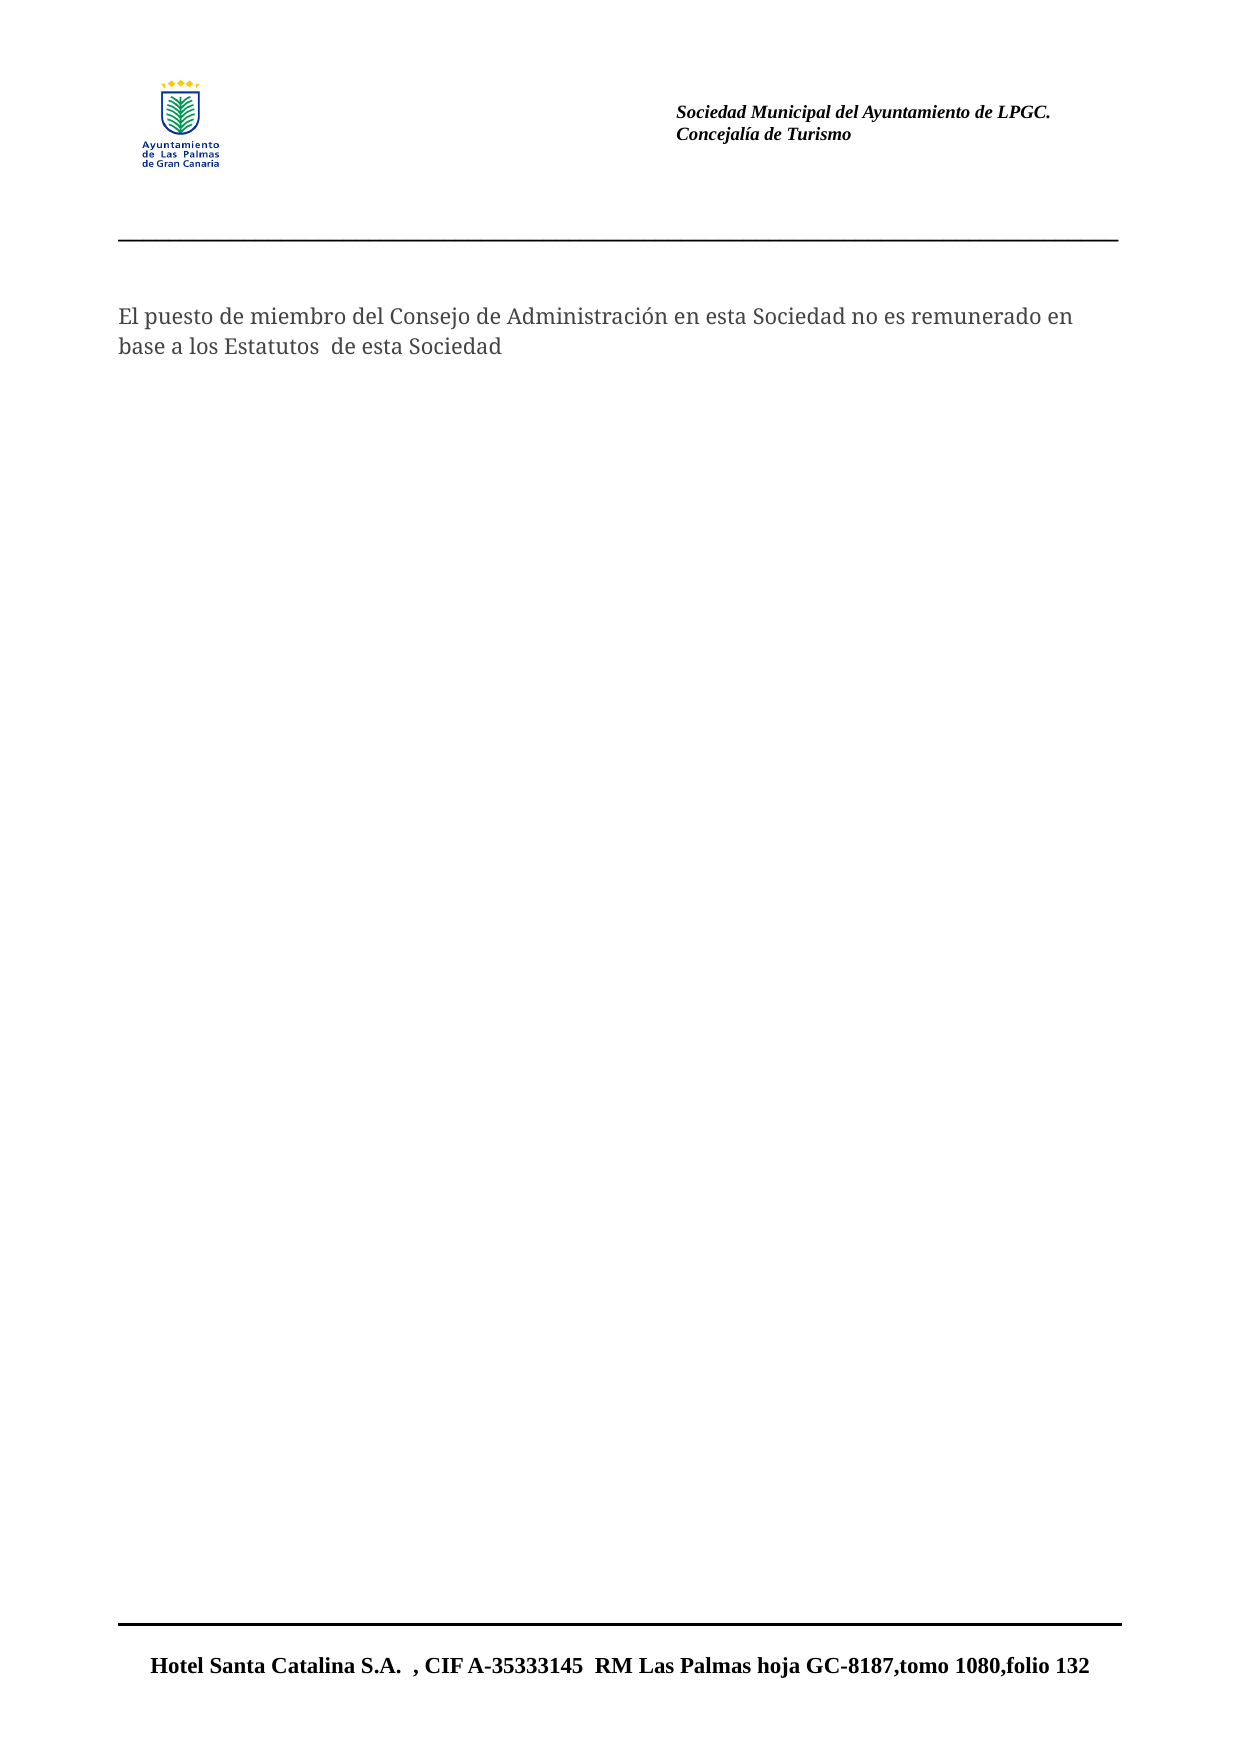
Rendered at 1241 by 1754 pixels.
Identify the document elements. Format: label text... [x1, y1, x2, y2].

text ________________________________________________________________________________ [118, 215, 1122, 243]
text El puesto de miembro del Consejo de Administración en esta Sociedad no es remunerado en base a los Estatutos de esta Sociedad [118, 301, 1122, 361]
